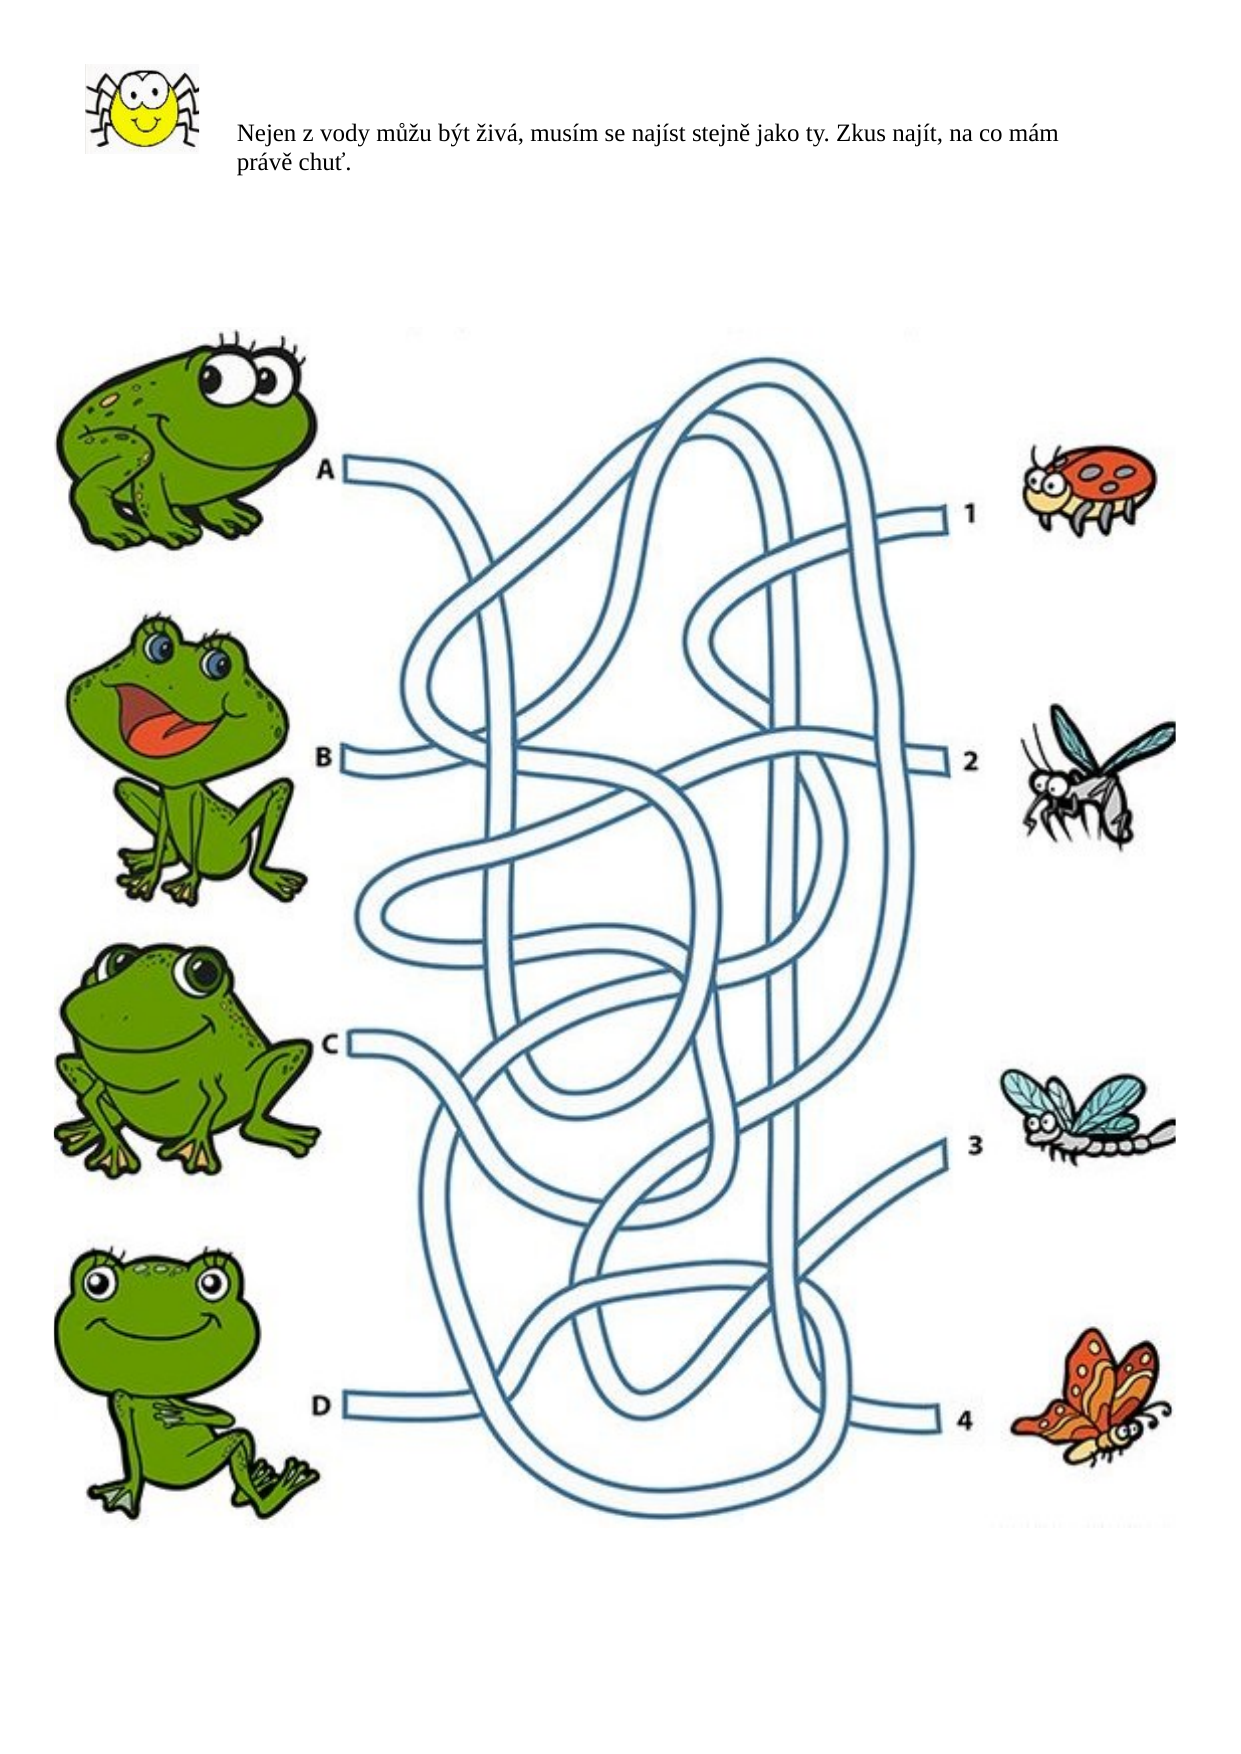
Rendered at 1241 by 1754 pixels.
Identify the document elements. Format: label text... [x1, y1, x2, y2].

picture [53, 327, 1176, 1528]
picture [85, 64, 200, 154]
text právě chuť. [118, 147, 1122, 176]
text Nejen z vody můžu být živá, musím se najíst stejně jako ty. Zkus najít, na co mám [200, 118, 1122, 147]
